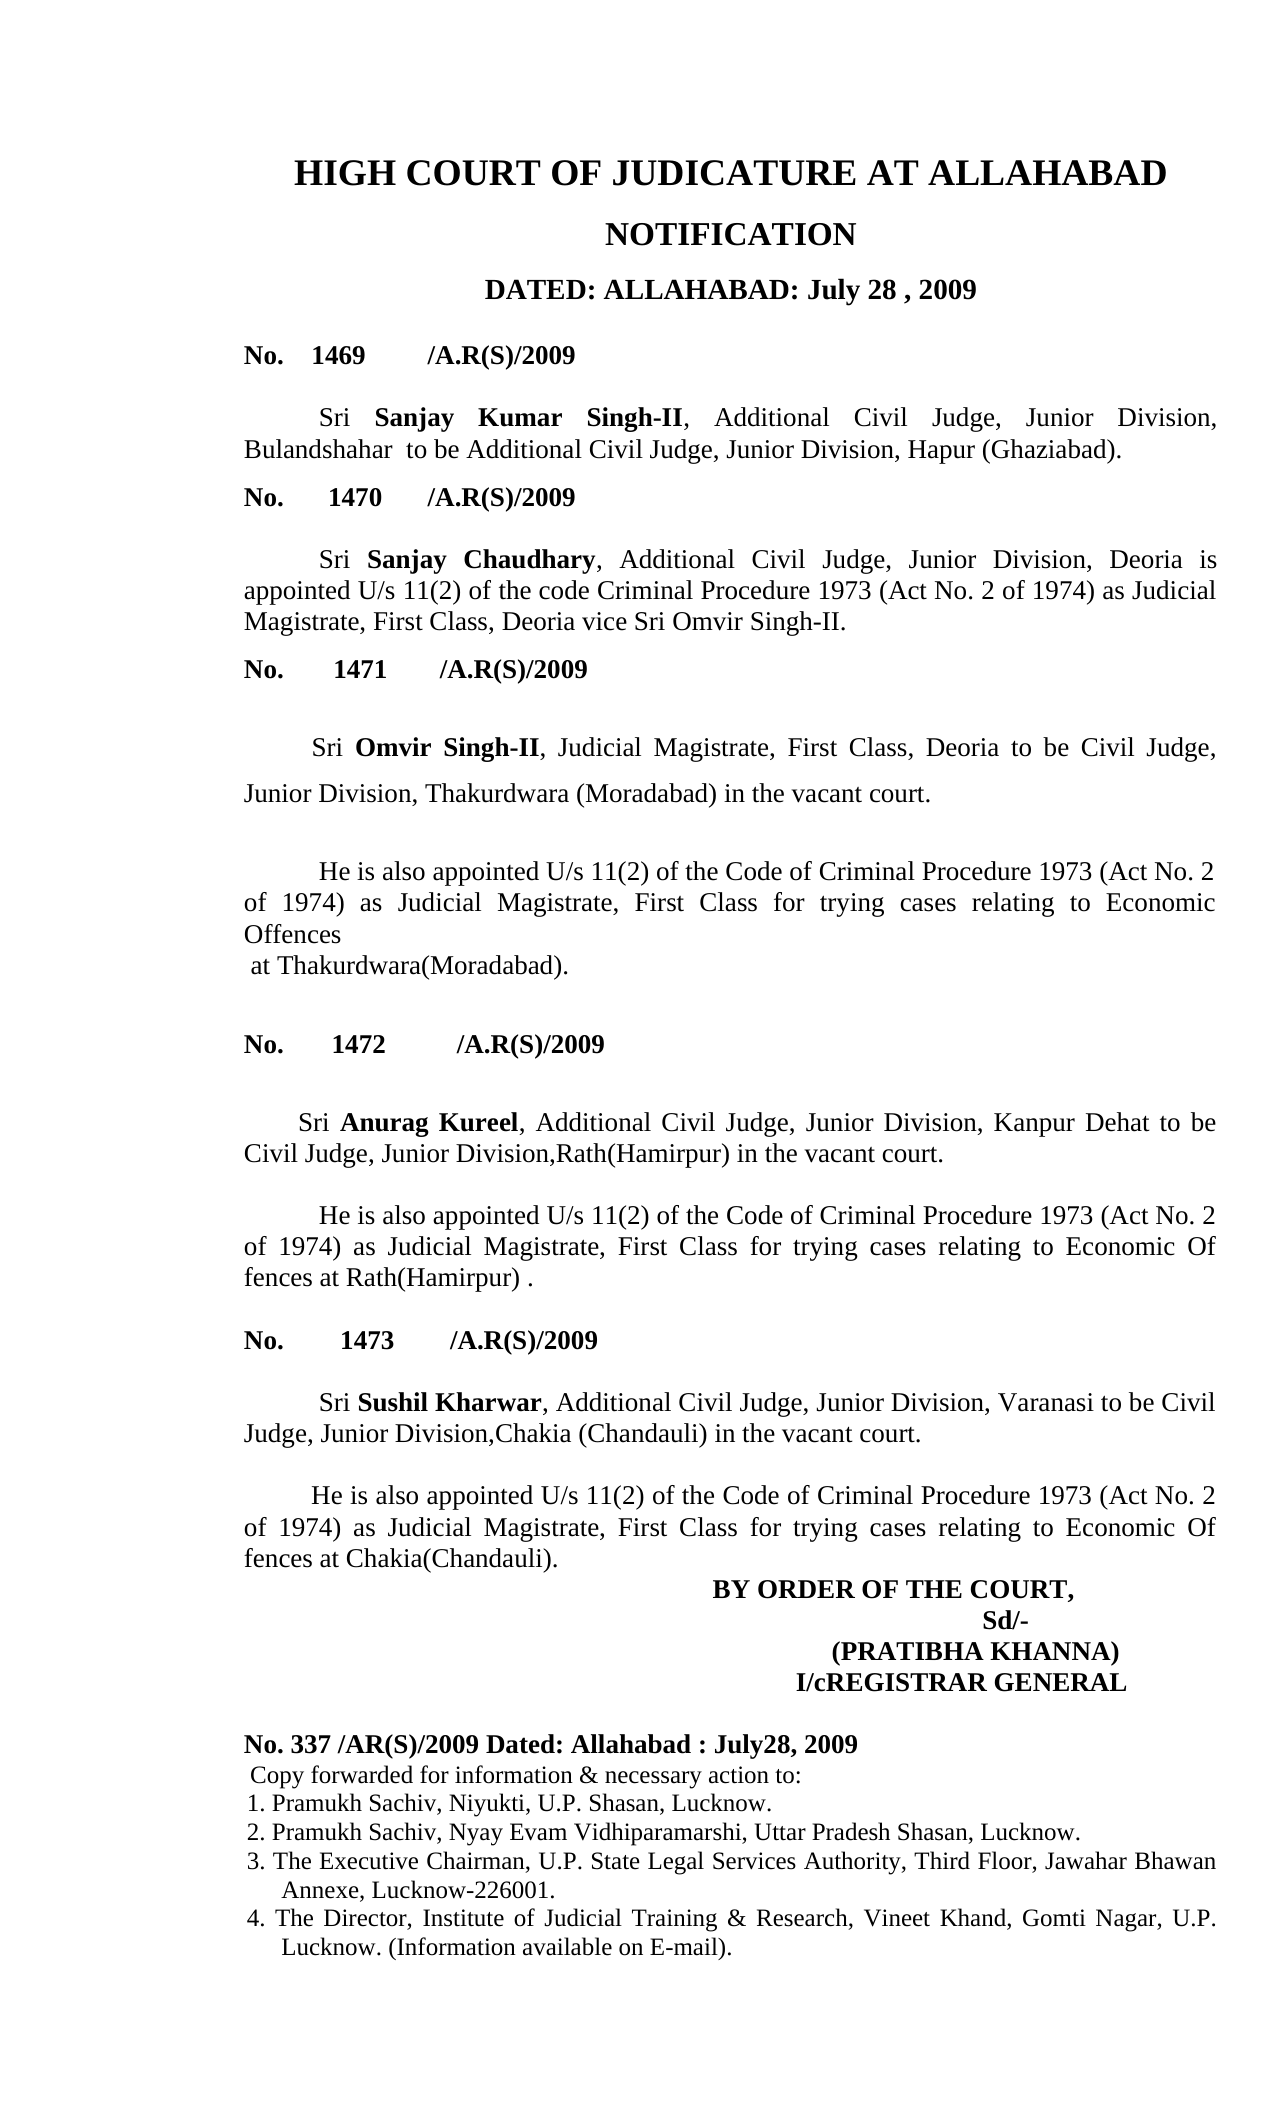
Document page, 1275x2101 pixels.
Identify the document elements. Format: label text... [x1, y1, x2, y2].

table_header 1473 [329, 1324, 438, 1355]
subtitle No. 337 /AR(S)/2009 Dated: Allahabad : July28, 2009 [244, 1729, 1218, 1760]
text Sd/- [244, 1604, 1220, 1635]
table_header No. [233, 339, 300, 370]
text He is also appointed U/s 11(2) of the Code of Criminal Procedure 1973 (Act No. 2 of 1974) as Judicial Magistrate, First Class for trying cases relating to Economic Offences [244, 855, 1216, 949]
table_header 1471 [322, 653, 428, 684]
text 1. Pramukh Sachiv, Niyukti, U.P. Shasan, Lucknow. [247, 1788, 1218, 1817]
subtitle NOTIFICATION [244, 215, 1218, 253]
title HIGH COURT OF JUDICATURE AT ALLAHABAD [244, 150, 1218, 193]
table_header /A.R(S)/2009 [445, 1028, 724, 1059]
table_header /A.R(S)/2009 [416, 339, 724, 370]
table_header 1470 [317, 481, 416, 512]
text BY ORDER OF THE COURT, [243, 1573, 1275, 1604]
text Sri Omvir Singh-II, Judicial Magistrate, First Class, Deoria to be Civil Judge, Junior Division, Thakurdwara (Moradabad) in the vacant court. [244, 731, 1218, 809]
text 3. The Executive Chairman, U.P. State Legal Services Authority, Third Floor, Jawahar Bhawan Annexe, Lucknow-226001. [247, 1846, 1218, 1903]
text (PRATIBHA KHANNA) [244, 1635, 1220, 1666]
table_header 1472 [320, 1028, 445, 1059]
text He is also appointed U/s 11(2) of the Code of Criminal Procedure 1973 (Act No. 2 of 1974) as Judicial Magistrate, First Class for trying cases relating to Economic Of fences at Rath(Hamirpur) . [244, 1199, 1218, 1293]
text Sri Sanjay Chaudhary, Additional Civil Judge, Junior Division, Deoria is appointed U/s 11(2) of the code Criminal Procedure 1973 (Act No. 2 of 1974) as Judicial Magistrate, First Class, Deoria vice Sri Omvir Singh-II. [244, 543, 1218, 636]
subtitle DATED: ALLAHABAD: July 28 , 2009 [244, 272, 1218, 306]
table_header /A.R(S)/2009 [416, 481, 724, 512]
table_header /A.R(S)/2009 [428, 653, 724, 684]
text I/cREGISTRAR GENERAL [244, 1666, 1218, 1697]
table_header /A.R(S)/2009 [439, 1324, 724, 1355]
table_header No. [233, 653, 322, 684]
table_header 1469 [300, 339, 416, 370]
text Sri Anurag Kureel, Additional Civil Judge, Junior Division, Kanpur Dehat to be Civil Judge, Junior Division,Rath(Hamirpur) in the vacant court. [244, 1106, 1218, 1168]
text Sri Sushil Kharwar, Additional Civil Judge, Junior Division, Varanasi to be Civil Judge, Junior Division,Chakia (Chandauli) in the vacant court. [244, 1386, 1216, 1448]
text Sri Sanjay Kumar Singh-II, Additional Civil Judge, Junior Division, Bulandshahar to be Additional Civil Judge, Junior Division, Hapur (Ghaziabad). [244, 402, 1218, 464]
text 2. Pramukh Sachiv, Nyay Evam Vidhiparamarshi, Uttar Pradesh Shasan, Lucknow. [247, 1817, 1218, 1846]
table_header No. [233, 1324, 329, 1355]
text He is also appointed U/s 11(2) of the Code of Criminal Procedure 1973 (Act No. 2 of 1974) as Judicial Magistrate, First Class for trying cases relating to Economic Of fences at Chakia(Chandauli). [244, 1479, 1218, 1573]
table_header No. [233, 481, 317, 512]
table_header No. [233, 1028, 320, 1059]
text 4. The Director, Institute of Judicial Training & Research, Vineet Khand, Gomti Nagar, U.P. Lucknow. (Information available on E-mail). [247, 1903, 1218, 1961]
text at Thakurdwara(Moradabad). [244, 949, 1197, 980]
text Copy forwarded for information & necessary action to: [244, 1760, 1218, 1788]
